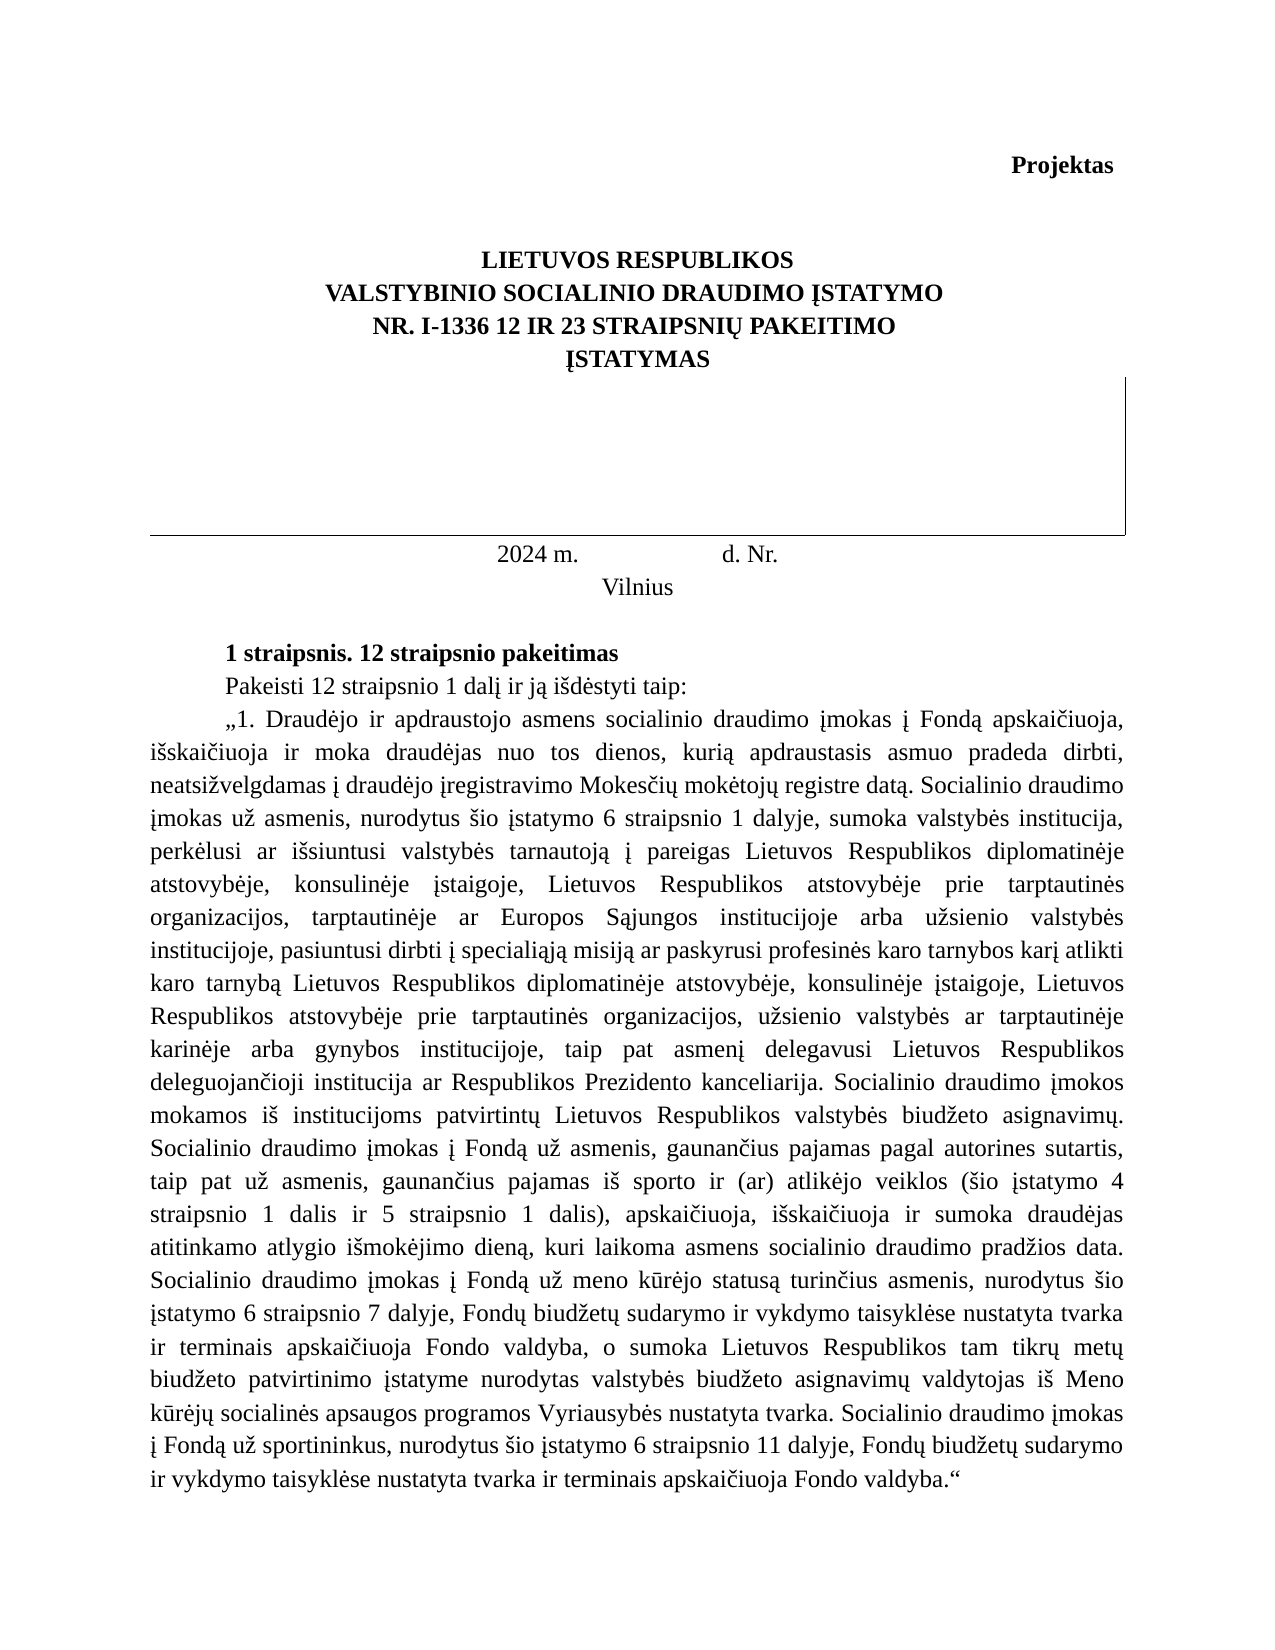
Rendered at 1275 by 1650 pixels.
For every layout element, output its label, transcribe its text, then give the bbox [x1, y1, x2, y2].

text VALSTYBINIO SOCIALINIO DRAUDIMO ĮSTATYMO [150, 278, 1125, 307]
text LIETUVOS RESPUBLIKOS [150, 245, 1125, 273]
text 1 straipsnis. 12 straipsnio pakeitimas [150, 638, 1125, 667]
table_header [150, 150, 850, 212]
table_header Projektas [850, 150, 1125, 212]
text ĮSTATYMAS [150, 344, 1125, 373]
text „1. Draudėjo ir apdraustojo asmens socialinio draudimo įmokas į Fondą apskaičiuoja, išskaičiuoja ir moka draudėjas nuo tos dienos, kurią apdraustasis asmuo pradeda dirbti, neatsižvelgdamas į draudėjo įregistravimo Mokesčių mokėtojų registre datą. Socialinio draudimo įmokas už asmenis, nurodytus šio įstatymo 6 straipsnio 1 dalyje, sumoka valstybės institucija, perkėlusi ar išsiuntusi valstybės tarnautoją į pareigas Lietuvos Respublikos diplomatinėje atstovybėje, konsulinėje įstaigoje, Lietuvos Respublikos atstovybėje prie tarptautinės organizacijos, tarptautinėje ar Europos Sąjungos institucijoje arba užsienio valstybės institucijoje, pasiuntusi dirbti į specialiąją misiją ar paskyrusi profesinės karo tarnybos karį atlikti karo tarnybą Lietuvos Respublikos diplomatinėje atstovybėje, konsulinėje įstaigoje, Lietuvos Respublikos atstovybėje prie tarptautinės organizacijos, užsienio valstybės ar tarptautinėje karinėje arba gynybos institucijoje, taip pat asmenį delegavusi Lietuvos Respublikos deleguojančioji institucija ar Respublikos Prezidento kanceliarija. Socialinio draudimo įmokos mokamos iš institucijoms patvirtintų Lietuvos Respublikos valstybės biudžeto asignavimų. Socialinio draudimo įmokas į Fondą už asmenis, gaunančius pajamas pagal autorines sutartis, taip pat už asmenis, gaunančius pajamas iš sporto ir (ar) atlikėjo veiklos (šio įstatymo 4 straipsnio 1 dalis ir 5 straipsnio 1 dalis), apskaičiuoja, išskaičiuoja ir sumoka draudėjas atitinkamo atlygio išmokėjimo dieną, kuri laikoma asmens socialinio draudimo pradžios data. Socialinio draudimo įmokas į Fondą už meno kūrėjo statusą turinčius asmenis, nurodytus šio įstatymo 6 straipsnio 7 dalyje, Fondų biudžetų sudarymo ir vykdymo taisyklėse nustatyta tvarka ir terminais apskaičiuoja Fondo valdyba, o sumoka Lietuvos Respublikos tam tikrų metų biudžeto patvirtinimo įstatyme nurodytas valstybės biudžeto asignavimų valdytojas iš Meno kūrėjų socialinės apsaugos programos Vyriausybės nustatyta tvarka. Socialinio draudimo įmokas į Fondą už sportininkus, nurodytus šio įstatymo 6 straipsnio 11 dalyje, Fondų biudžetų sudarymo ir vykdymo taisyklėse nustatyta tvarka ir terminais apskaičiuoja Fondo valdyba.“ [150, 704, 1125, 1492]
text 2024 m. d. Nr. [150, 539, 1125, 568]
text Pakeisti 12 straipsnio 1 dalį ir ją išdėstyti taip: [150, 671, 1125, 700]
text NR. I-1336 12 ir 23 STRAIPSNIų PaKEITIMO [150, 311, 1125, 339]
text Vilnius [150, 572, 1125, 601]
